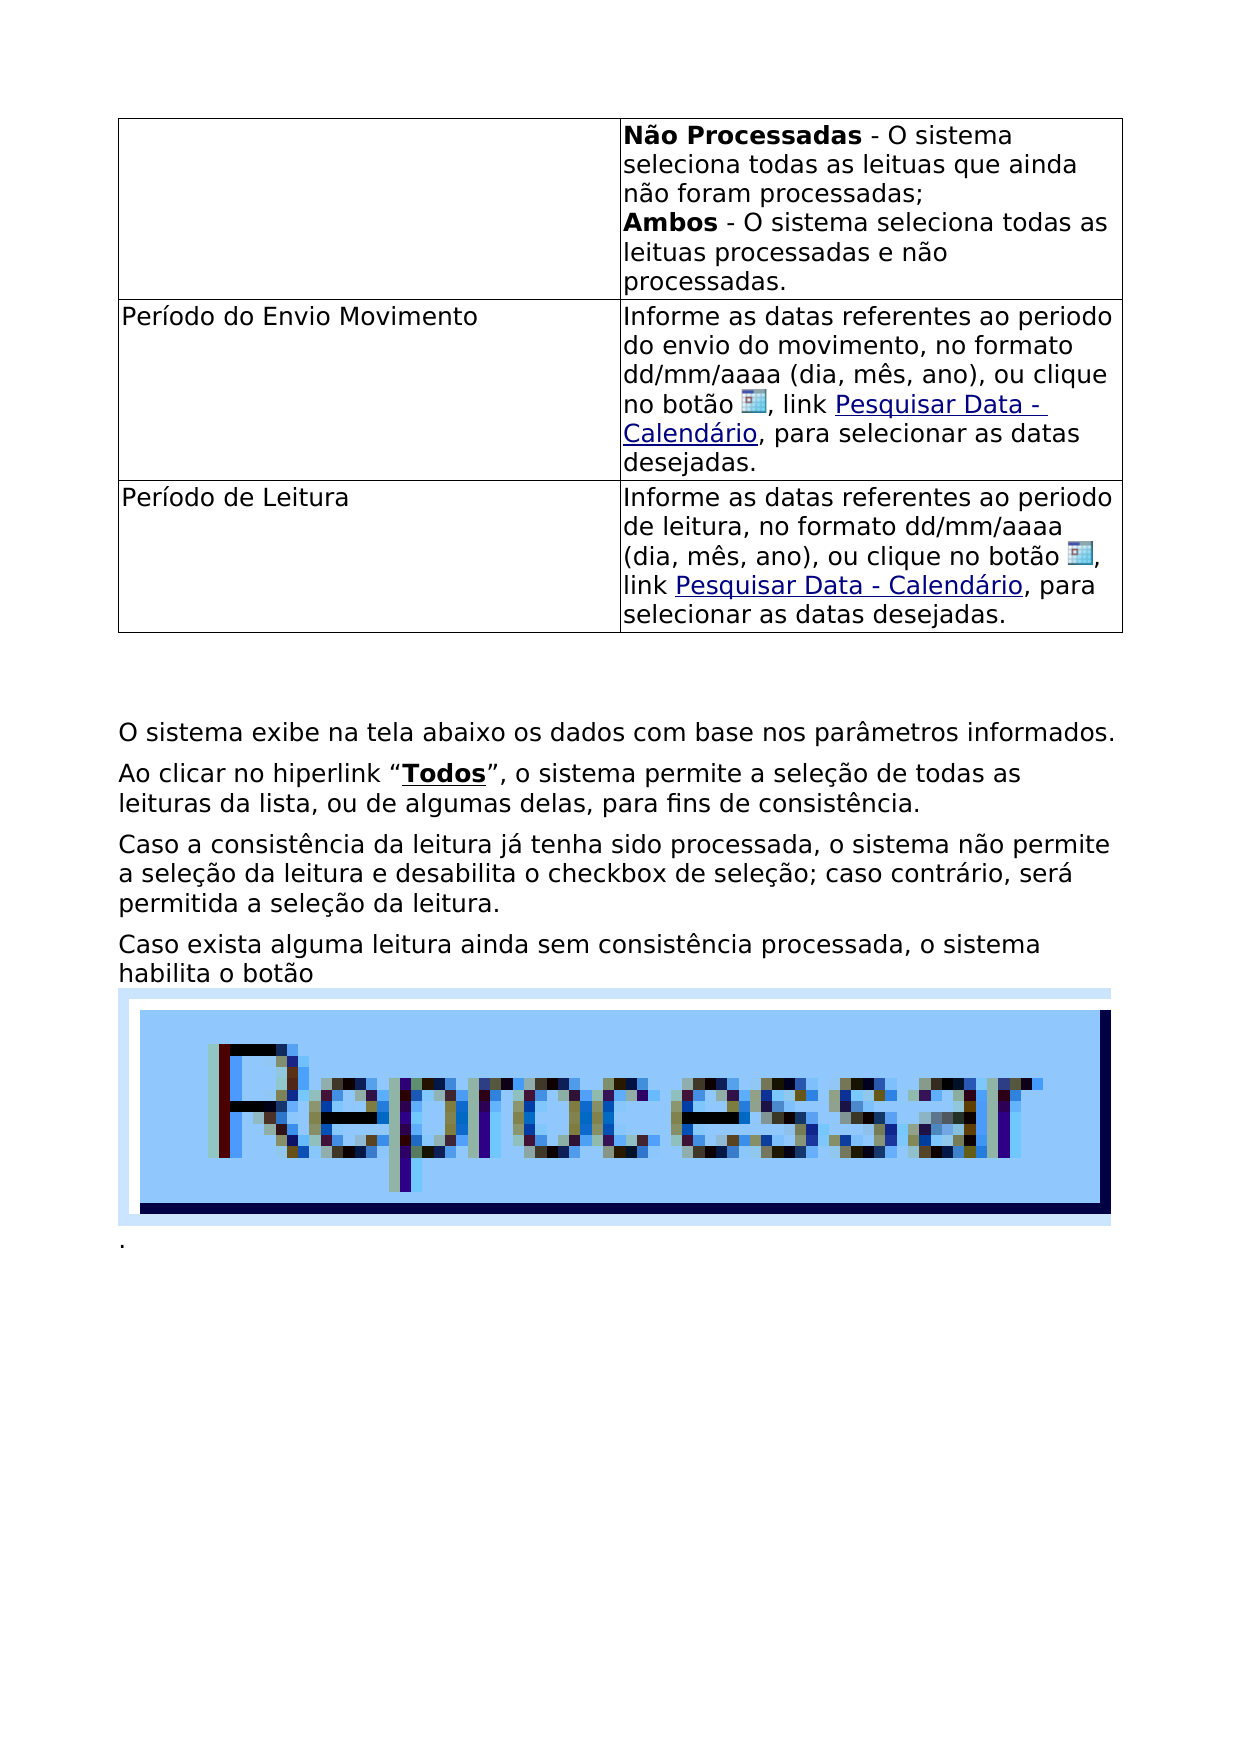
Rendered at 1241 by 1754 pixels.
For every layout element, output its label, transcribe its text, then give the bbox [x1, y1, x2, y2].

text Caso exista alguma leitura ainda sem consistência processada, o sistema habilita o botão [118, 930, 1122, 988]
text Ao clicar no hiperlink “Todos”, o sistema permite a seleção de todas as leituras da lista, ou de algumas delas, para fins de consistência. [118, 759, 1122, 818]
table_cell Período do Envio Movimento [119, 300, 620, 480]
text O sistema exibe na tela abaixo os dados com base nos parâmetros informados. [118, 718, 1122, 747]
text Caso a consistência da leitura já tenha sido processada, o sistema não permite a seleção da leitura e desabilita o checkbox de seleção; caso contrário, será permitida a seleção da leitura. [118, 830, 1122, 918]
picture [741, 389, 767, 413]
picture [1067, 541, 1093, 565]
text . [118, 1226, 1122, 1255]
table_cell [119, 119, 620, 299]
picture [118, 988, 1123, 1226]
table_cell Período de Leitura [119, 481, 620, 632]
table_cell Não Processadas - O sistema seleciona todas as leituas que ainda não foram processadas; Ambos - O sistema seleciona todas as leituas processadas e não processadas. [621, 119, 1122, 299]
table_cell Informe as datas referentes ao periodo do envio do movimento, no formato dd/mm/aaaa (dia, mês, ano), ou clique no botão , link Pesquisar Data - Calendário, para selecionar as datas desejadas. [621, 300, 1122, 480]
table_cell Informe as datas referentes ao periodo de leitura, no formato dd/mm/aaaa (dia, mês, ano), ou clique no botão , link Pesquisar Data - Calendário, para selecionar as datas desejadas. [621, 481, 1122, 632]
